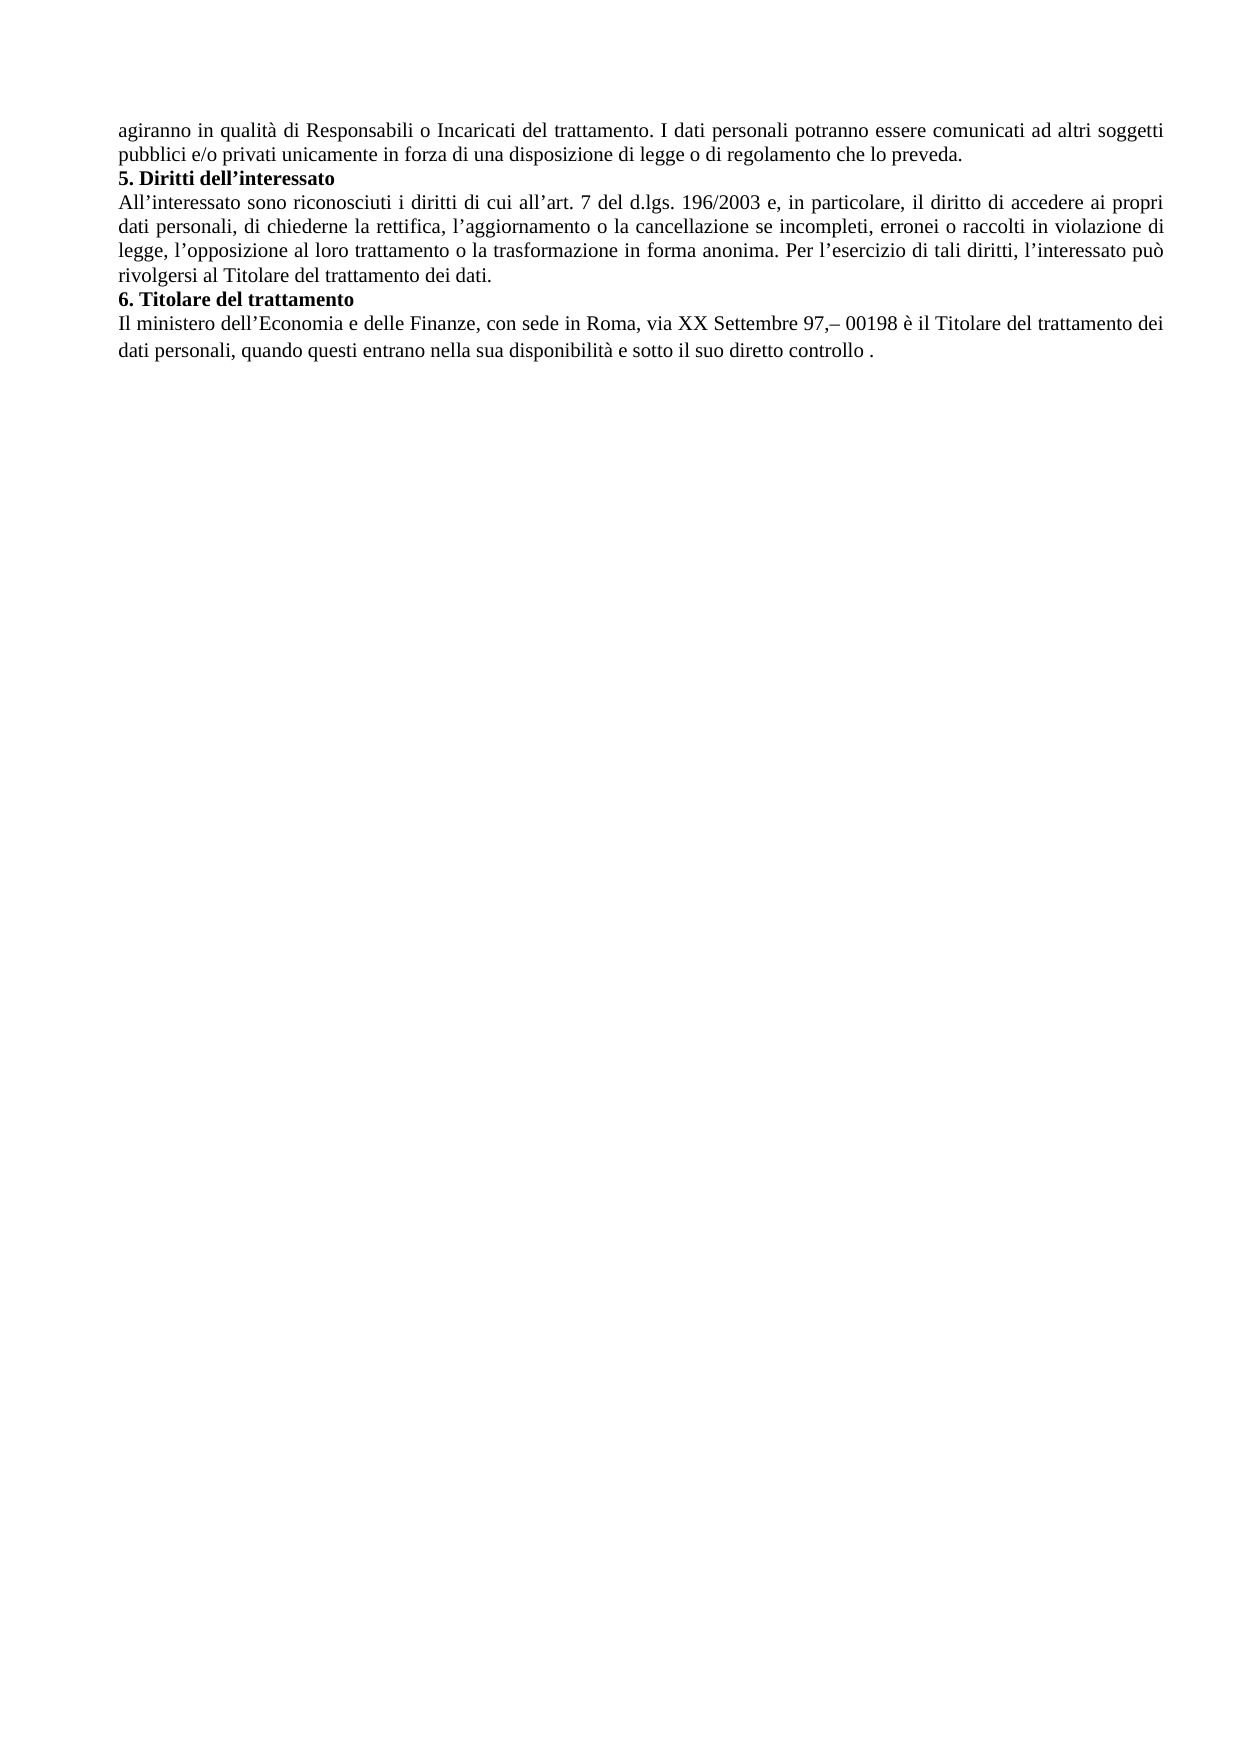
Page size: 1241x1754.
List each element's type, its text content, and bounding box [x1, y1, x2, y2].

text agiranno in qualità di Responsabili o Incaricati del trattamento. I dati personali potranno essere comunicati ad altri soggetti pubblici e/o privati unicamente in forza di una disposizione di legge o di regolamento che lo preveda. [118, 118, 1167, 166]
text Il ministero dell’Economia e delle Finanze, con sede in Roma, via XX Settembre 97,– 00198 è il Titolare del trattamento dei dati personali, quando questi entrano nella sua disponibilità e sotto il suo diretto controllo . [118, 311, 1167, 362]
text 5. Diritti dell’interessato [118, 166, 1167, 190]
text 6. Titolare del trattamento [118, 287, 1167, 311]
text All’interessato sono riconosciuti i diritti di cui all’art. 7 del d.lgs. 196/2003 e, in particolare, il diritto di accedere ai propri dati personali, di chiederne la rettifica, l’aggiornamento o la cancellazione se incompleti, erronei o raccolti in violazione di legge, l’opposizione al loro trattamento o la trasformazione in forma anonima. Per l’esercizio di tali diritti, l’interessato può rivolgersi al Titolare del trattamento dei dati. [118, 190, 1167, 287]
